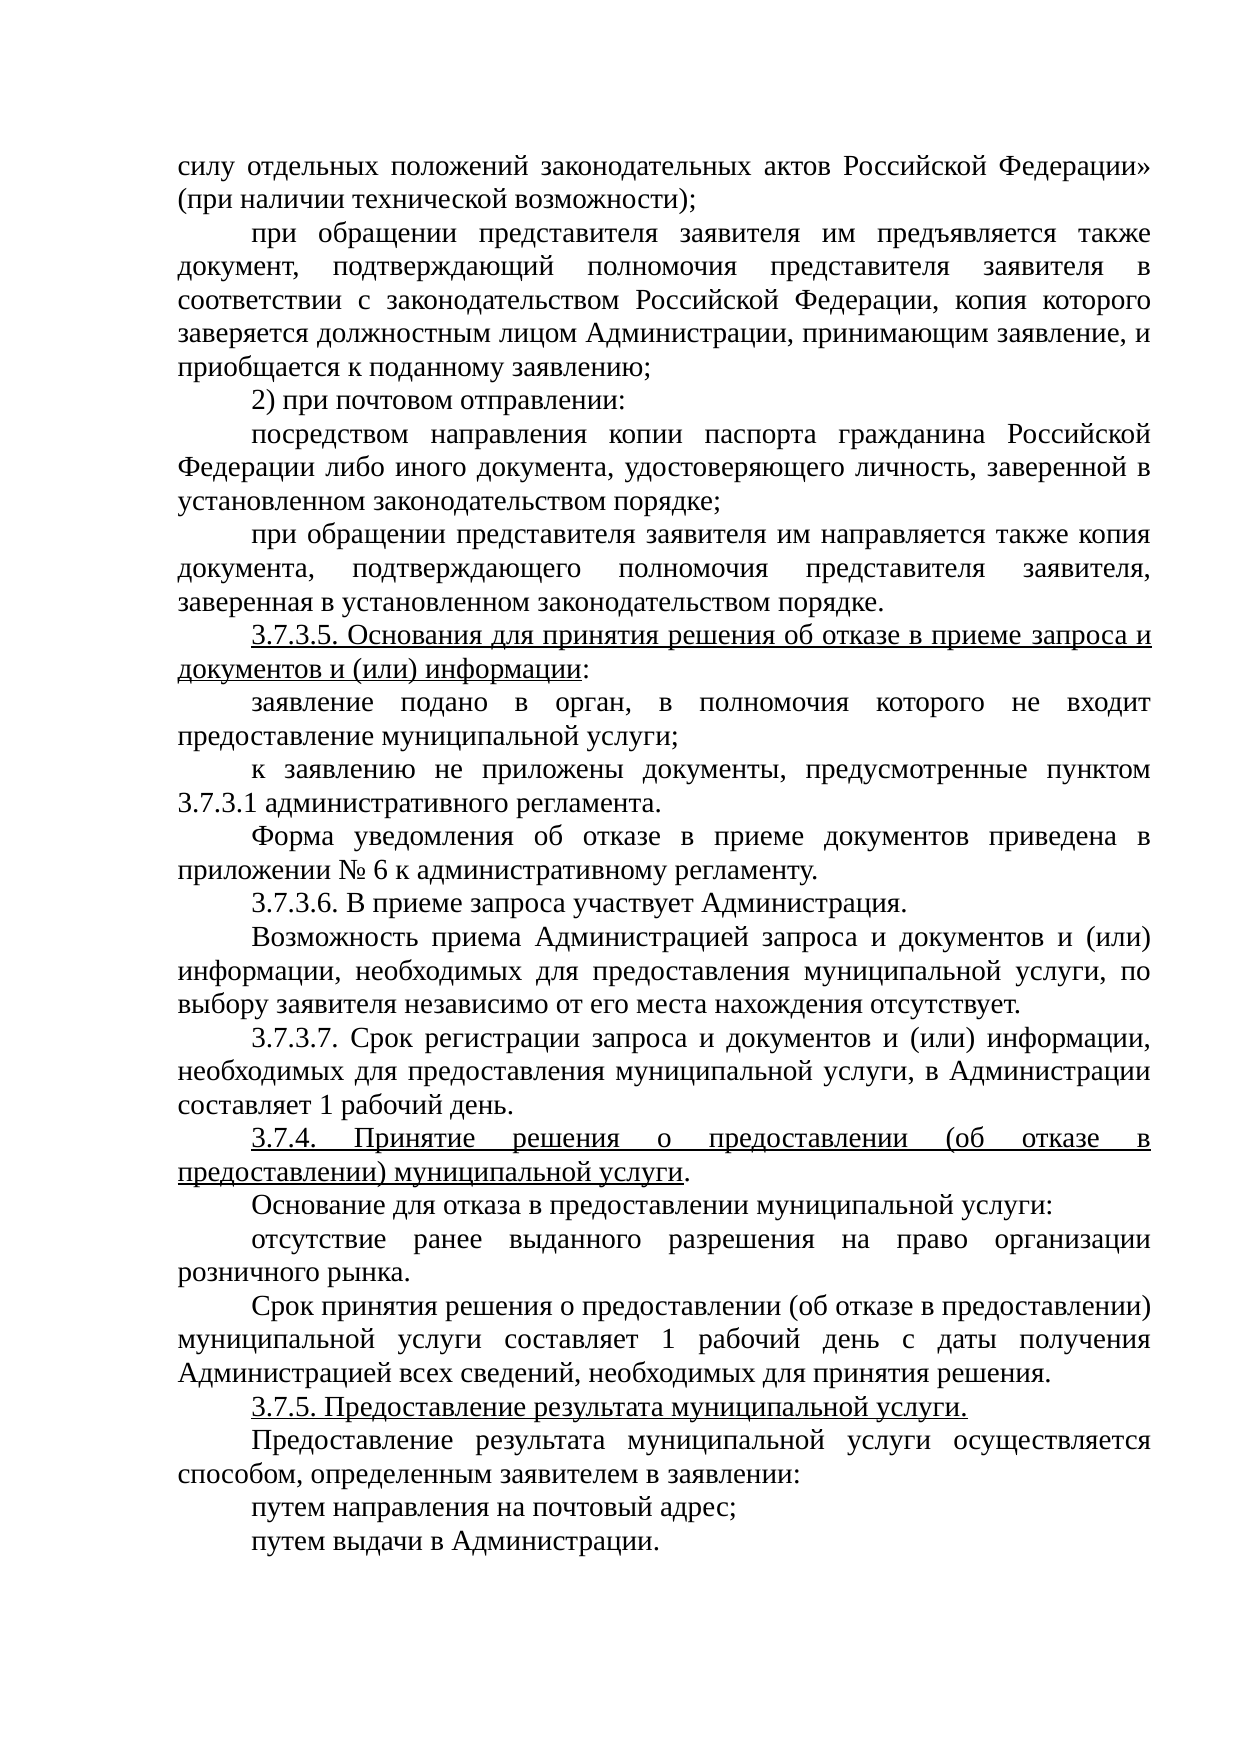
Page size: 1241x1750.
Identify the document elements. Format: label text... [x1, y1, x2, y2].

text 3.7.3.5. Основания для принятия решения об отказе в приеме запроса и документов и (или) информации: [177, 617, 1152, 684]
text 3.7.5. Предоставление результата муниципальной услуги. [177, 1389, 1152, 1422]
text 3.7.4. Принятие решения о предоставлении (об отказе в предоставлении) муниципальной услуги. [177, 1120, 1152, 1187]
text Возможность приема Администрацией запроса и документов и (или) информации, необходимых для предоставления муниципальной услуги, по выбору заявителя независимо от его места нахождения отсутствует. [177, 919, 1152, 1020]
text Основание для отказа в предоставлении муниципальной услуги: [177, 1187, 1152, 1221]
text Срок принятия решения о предоставлении (об отказе в предоставлении) муниципальной услуги составляет 1 рабочий день с даты получения Администрацией всех сведений, необходимых для принятия решения. [177, 1288, 1152, 1389]
text 2) при почтовом отправлении: [177, 382, 1152, 416]
text Предоставление результата муниципальной услуги осуществляется способом, определенным заявителем в заявлении: [177, 1422, 1152, 1489]
text 3.7.3.7. Срок регистрации запроса и документов и (или) информации, необходимых для предоставления муниципальной услуги, в Администрации составляет 1 рабочий день. [177, 1020, 1152, 1120]
text заявление подано в орган, в полномочия которого не входит предоставление муниципальной услуги; [177, 684, 1152, 751]
text при обращении представителя заявителя им направляется также копия документа, подтверждающего полномочия представителя заявителя, заверенная в установленном законодательством порядке. [177, 517, 1152, 617]
text при обращении представителя заявителя им предъявляется также документ, подтверждающий полномочия представителя заявителя в соответствии с законодательством Российской Федерации, копия которого заверяется должностным лицом Администрации, принимающим заявление, и приобщается к поданному заявлению; [177, 215, 1152, 382]
text к заявлению не приложены документы, предусмотренные пунктом 3.7.3.1 административного регламента. [177, 751, 1152, 818]
text отсутствие ранее выданного разрешения на право организации розничного рынка. [177, 1221, 1152, 1288]
text 3.7.3.6. В приеме запроса участвует Администрация. [177, 886, 1152, 919]
text силу отдельных положений законодательных актов Российской Федерации» (при наличии технической возможности); [177, 148, 1152, 215]
text посредством направления копии паспорта гражданина Российской Федерации либо иного документа, удостоверяющего личность, заверенной в установленном законодательством порядке; [177, 416, 1152, 517]
text путем направления на почтовый адрес; [177, 1489, 1152, 1523]
text путем выдачи в Администрации. [177, 1523, 1152, 1556]
text Форма уведомления об отказе в приеме документов приведена в приложении № 6 к административному регламенту. [177, 818, 1152, 886]
